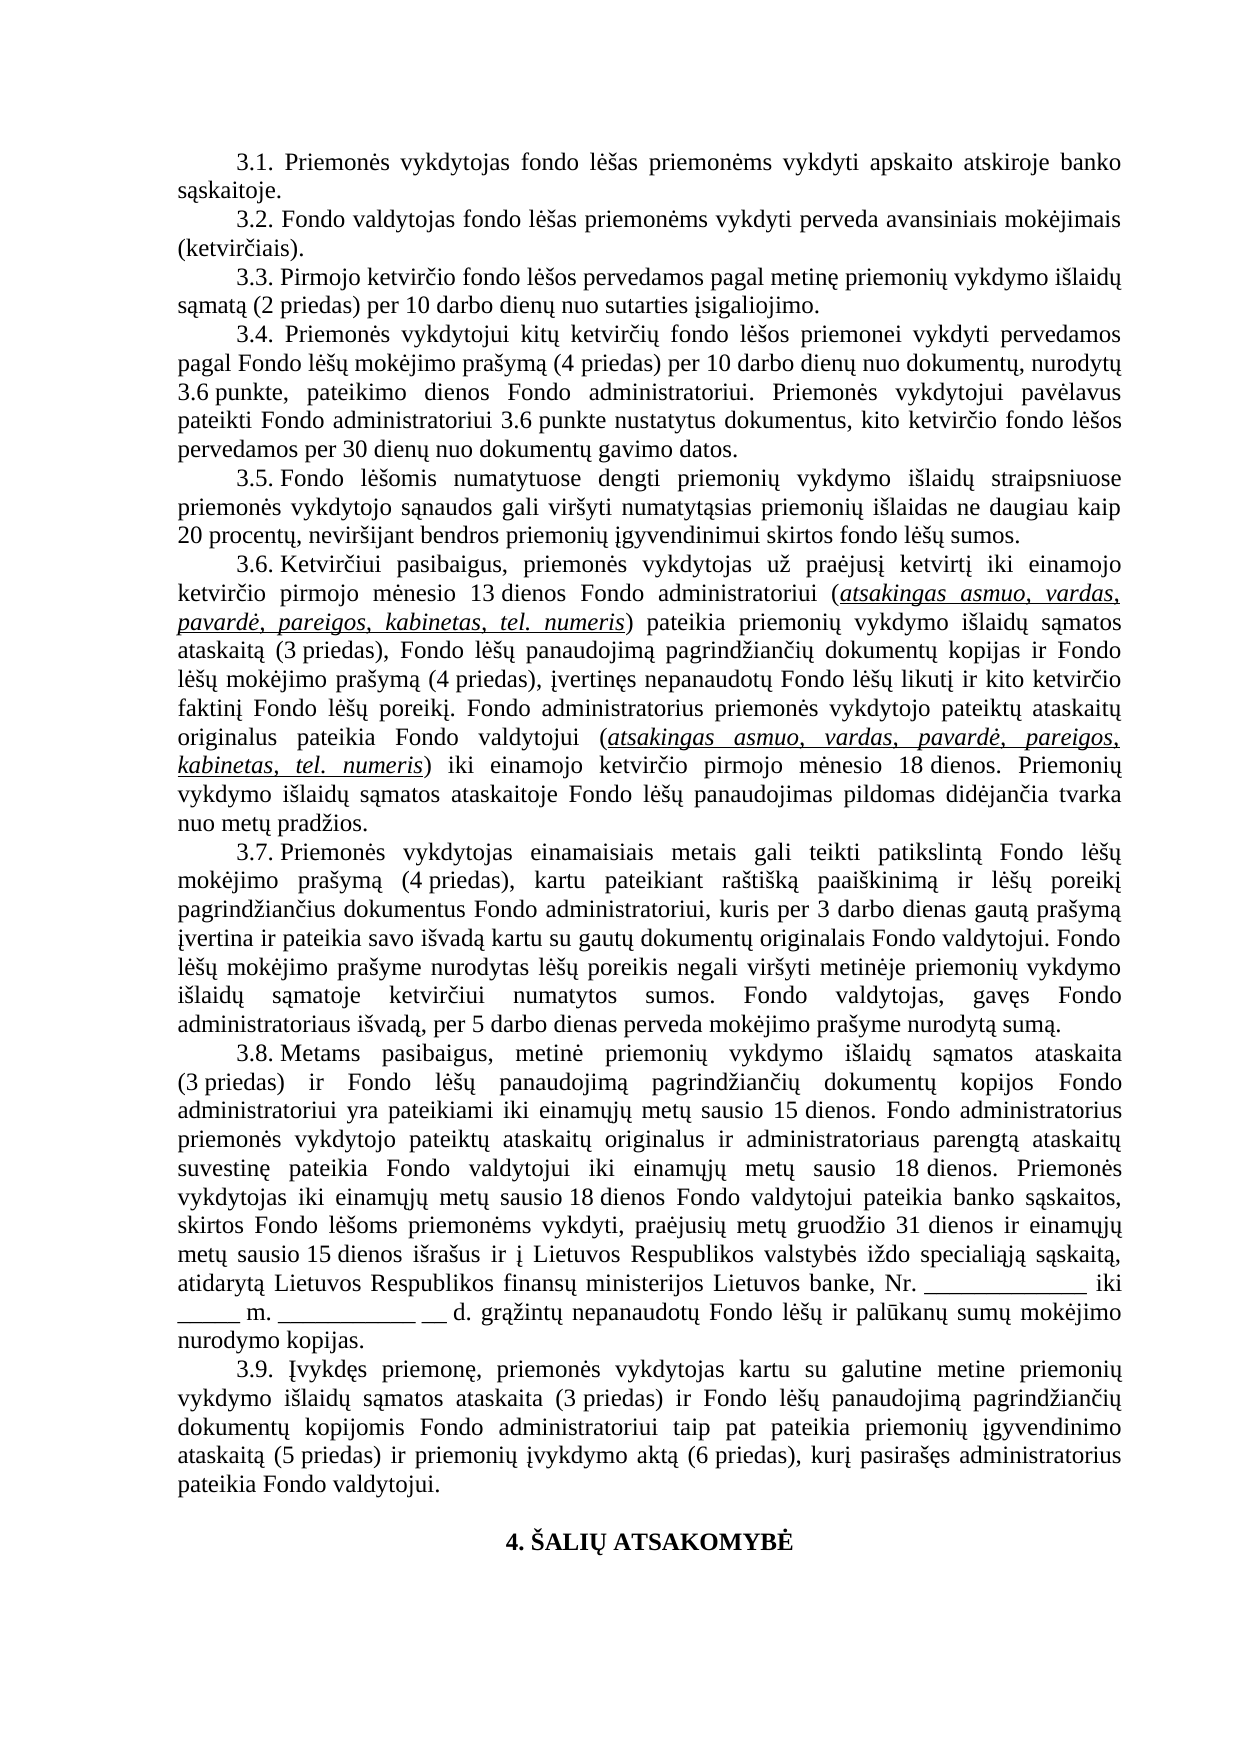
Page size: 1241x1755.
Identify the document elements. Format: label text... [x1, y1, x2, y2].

text 3.9. Įvykdęs priemonę, priemonės vykdytojas kartu su galutine metine priemonių vykdymo išlaidų sąmatos ataskaita (3 priedas) ir Fondo lėšų panaudojimą pagrindžiančių dokumentų kopijomis Fondo administratoriui taip pat pateikia priemonių įgyvendinimo ataskaitą (5 priedas) ir priemonių įvykdymo aktą (6 priedas), kurį pasirašęs administratorius pateikia Fondo valdytojui. [177, 1354, 1122, 1498]
text 3.1. Priemonės vykdytojas fondo lėšas priemonėms vykdyti apskaito atskiroje banko sąskaitoje. [177, 147, 1122, 204]
text 3.2. Fondo valdytojas fondo lėšas priemonėms vykdyti perveda avansiniais mokėjimais (ketvirčiais). [177, 204, 1122, 262]
text 3.3. Pirmojo ketvirčio fondo lėšos pervedamos pagal metinę priemonių vykdymo išlaidų sąmatą (2 priedas) per 10 darbo dienų nuo sutarties įsigaliojimo. [177, 262, 1122, 319]
text 4. ŠALIŲ ATSAKOMYBĖ [177, 1527, 1122, 1556]
text 3.7. Priemonės vykdytojas einamaisiais metais gali teikti patikslintą Fondo lėšų mokėjimo prašymą (4 priedas), kartu pateikiant raštišką paaiškinimą ir lėšų poreikį pagrindžiančius dokumentus Fondo administratoriui, kuris per 3 darbo dienas gautą prašymą įvertina ir pateikia savo išvadą kartu su gautų dokumentų originalais Fondo valdytojui. Fondo lėšų mokėjimo prašyme nurodytas lėšų poreikis negali viršyti metinėje priemonių vykdymo išlaidų sąmatoje ketvirčiui numatytos sumos. Fondo valdytojas, gavęs Fondo administratoriaus išvadą, per 5 darbo dienas perveda mokėjimo prašyme nurodytą sumą. [177, 837, 1122, 1038]
text 3.8. Metams pasibaigus, metinė priemonių vykdymo išlaidų sąmatos ataskaita (3 priedas) ir Fondo lėšų panaudojimą pagrindžiančių dokumentų kopijos Fondo administratoriui yra pateikiami iki einamųjų metų sausio 15 dienos. Fondo administratorius priemonės vykdytojo pateiktų ataskaitų originalus ir administratoriaus parengtą ataskaitų suvestinę pateikia Fondo valdytojui iki einamųjų metų sausio 18 dienos. Priemonės vykdytojas iki einamųjų metų sausio 18 dienos Fondo valdytojui pateikia banko sąskaitos, skirtos Fondo lėšoms priemonėms vykdyti, praėjusių metų gruodžio 31 dienos ir einamųjų metų sausio 15 dienos išrašus ir į Lietuvos Respublikos valstybės iždo specialiąją sąskaitą, atidarytą Lietuvos Respublikos finansų ministerijos Lietuvos banke, Nr. _____________ iki _____ m. ___________ __ d. grąžintų nepanaudotų Fondo lėšų ir palūkanų sumų mokėjimo nurodymo kopijas. [177, 1038, 1122, 1354]
text 3.4. Priemonės vykdytojui kitų ketvirčių fondo lėšos priemonei vykdyti pervedamos pagal Fondo lėšų mokėjimo prašymą (4 priedas) per 10 darbo dienų nuo dokumentų, nurodytų 3.6 punkte, pateikimo dienos Fondo administratoriui. Priemonės vykdytojui pavėlavus pateikti Fondo administratoriui 3.6 punkte nustatytus dokumentus, kito ketvirčio fondo lėšos pervedamos per 30 dienų nuo dokumentų gavimo datos. [177, 319, 1122, 463]
text 3.6. Ketvirčiui pasibaigus, priemonės vykdytojas už praėjusį ketvirtį iki einamojo ketvirčio pirmojo mėnesio 13 dienos Fondo administratoriui (atsakingas asmuo, vardas, pavardė, pareigos, kabinetas, tel. numeris) pateikia priemonių vykdymo išlaidų sąmatos ataskaitą (3 priedas), Fondo lėšų panaudojimą pagrindžiančių dokumentų kopijas ir Fondo lėšų mokėjimo prašymą (4 priedas), įvertinęs nepanaudotų Fondo lėšų likutį ir kito ketvirčio faktinį Fondo lėšų poreikį. Fondo administratorius priemonės vykdytojo pateiktų ataskaitų originalus pateikia Fondo valdytojui (atsakingas asmuo, vardas, pavardė, pareigos, kabinetas, tel. numeris) iki einamojo ketvirčio pirmojo mėnesio 18 dienos. Priemonių vykdymo išlaidų sąmatos ataskaitoje Fondo lėšų panaudojimas pildomas didėjančia tvarka nuo metų pradžios. [177, 549, 1122, 837]
text 3.5. Fondo lėšomis numatytuose dengti priemonių vykdymo išlaidų straipsniuose priemonės vykdytojo sąnaudos gali viršyti numatytąsias priemonių išlaidas ne daugiau kaip 20 procentų, neviršijant bendros priemonių įgyvendinimui skirtos fondo lėšų sumos. [177, 463, 1122, 549]
